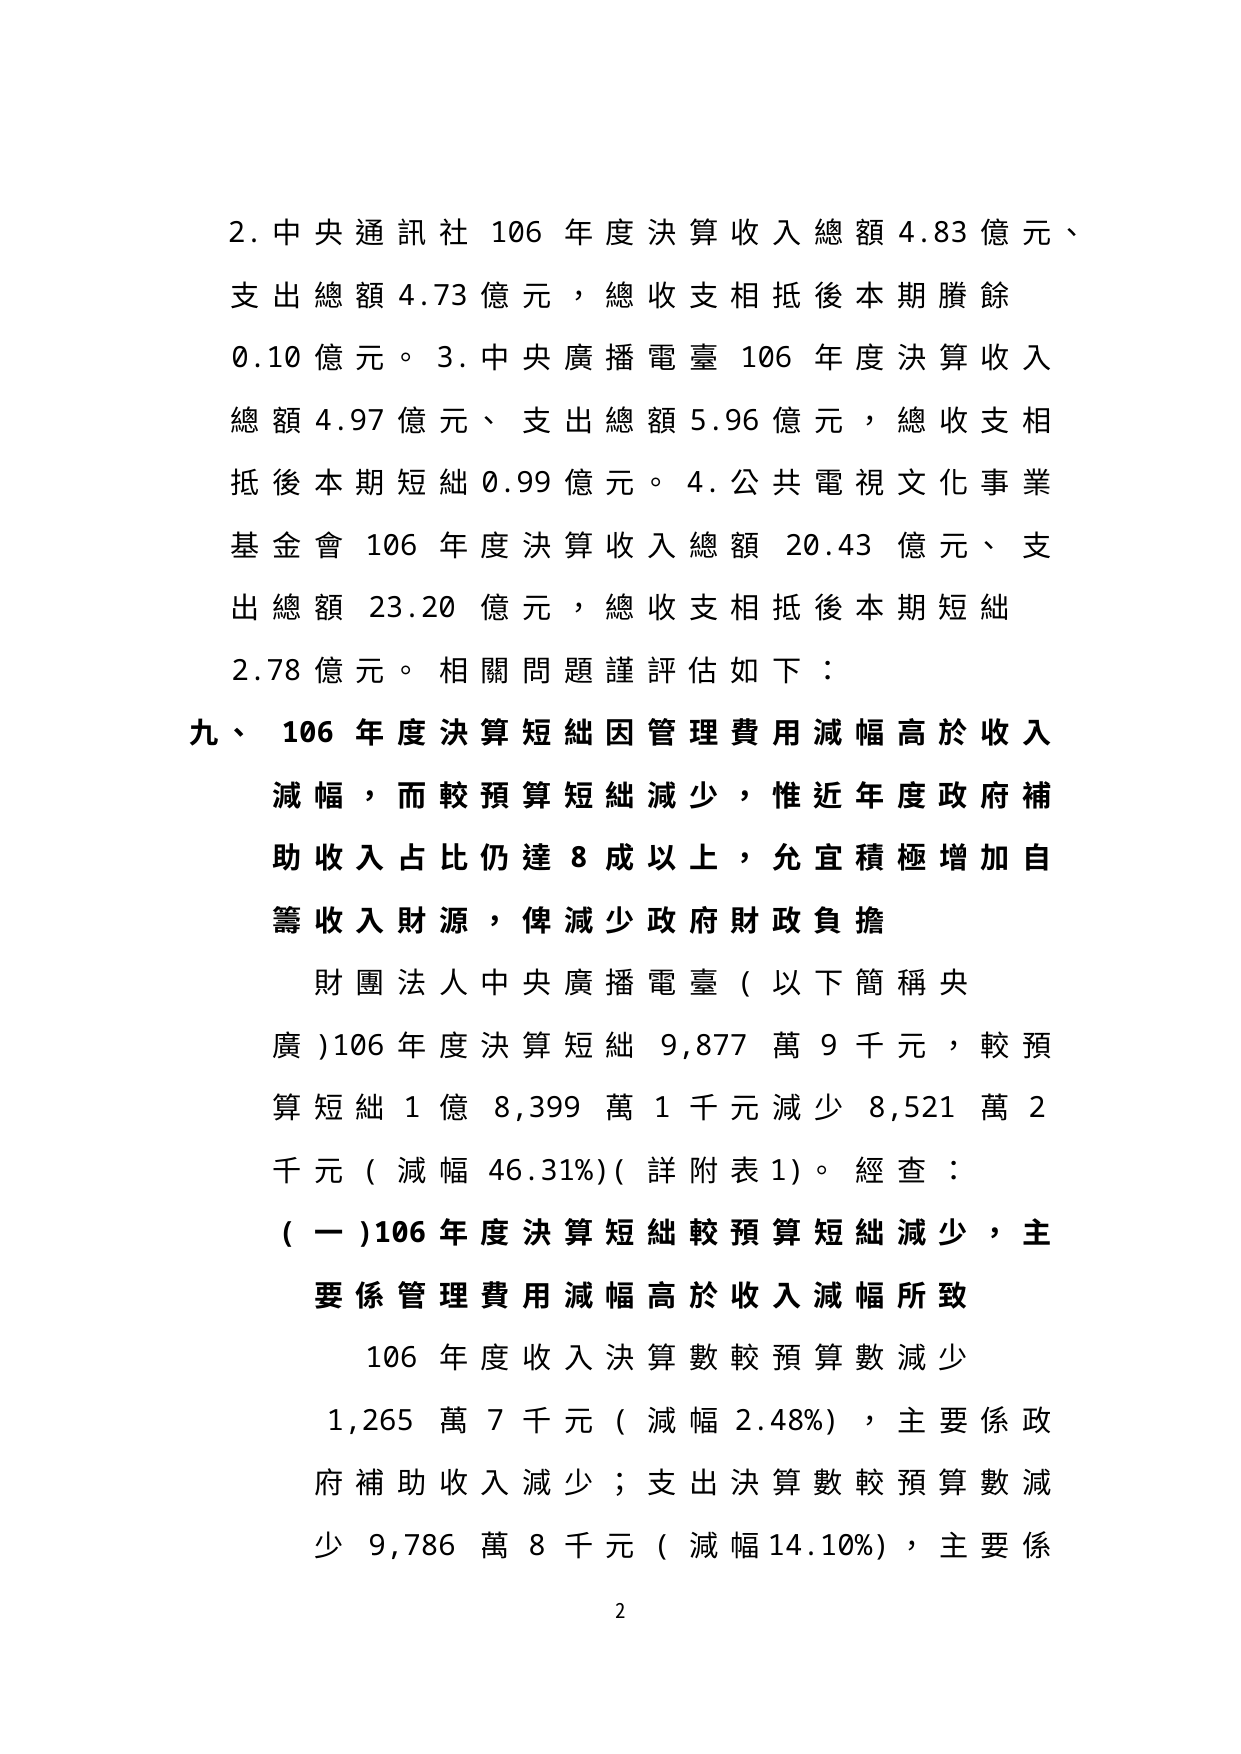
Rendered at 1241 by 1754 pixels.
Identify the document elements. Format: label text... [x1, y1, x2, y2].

text 財團法人中央廣播電臺(以下簡稱央廣)106年度決算短絀9,877萬9千元，較預算短絀1億8,399萬1千元減少8,521萬2千元(減幅46.31%)(詳附表1)。經查： [242, 939, 1058, 1189]
text (一)106年度決算短絀較預算短絀減少，主要係管理費用減幅高於收入減幅所致 [242, 1189, 1058, 1314]
text 106年度收入決算數較預算數減少1,265萬7千元(減幅2.48%)，主要係政府補助收入減少；支出決算數較預算數減少9,786萬8千元(減幅14.10%)，主要係 [271, 1314, 1058, 1564]
text 九、106年度決算短絀因管理費用減幅高於收入減幅，而較預算短絀減少，惟近年度政府補助收入占比仍達8成以上，允宜積極增加自籌收入財源，俾減少政府財政負擔 [183, 689, 1058, 939]
text (三)財團法人部分：1.國家文化藝術基金會106年度決算收入總額2.86億元、支出總額2.54億元，總收支相抵後本期賸餘0.31億元。2.中央通訊社106年度決算收入總額4.83億元、支出總額4.73億元，總收支相抵後本期賸餘0.10億元。3.中央廣播電臺106年度決算收入總額4.97億元、支出總額5.96億元，總收支相抵後本期短絀0.99億元。4.公共電視文化事業基金會106年度決算收入總額20.43億元、支出總額23.20億元，總收支相抵後本期短絀2.78億元。相關問題謹評估如下： [183, 189, 1058, 689]
